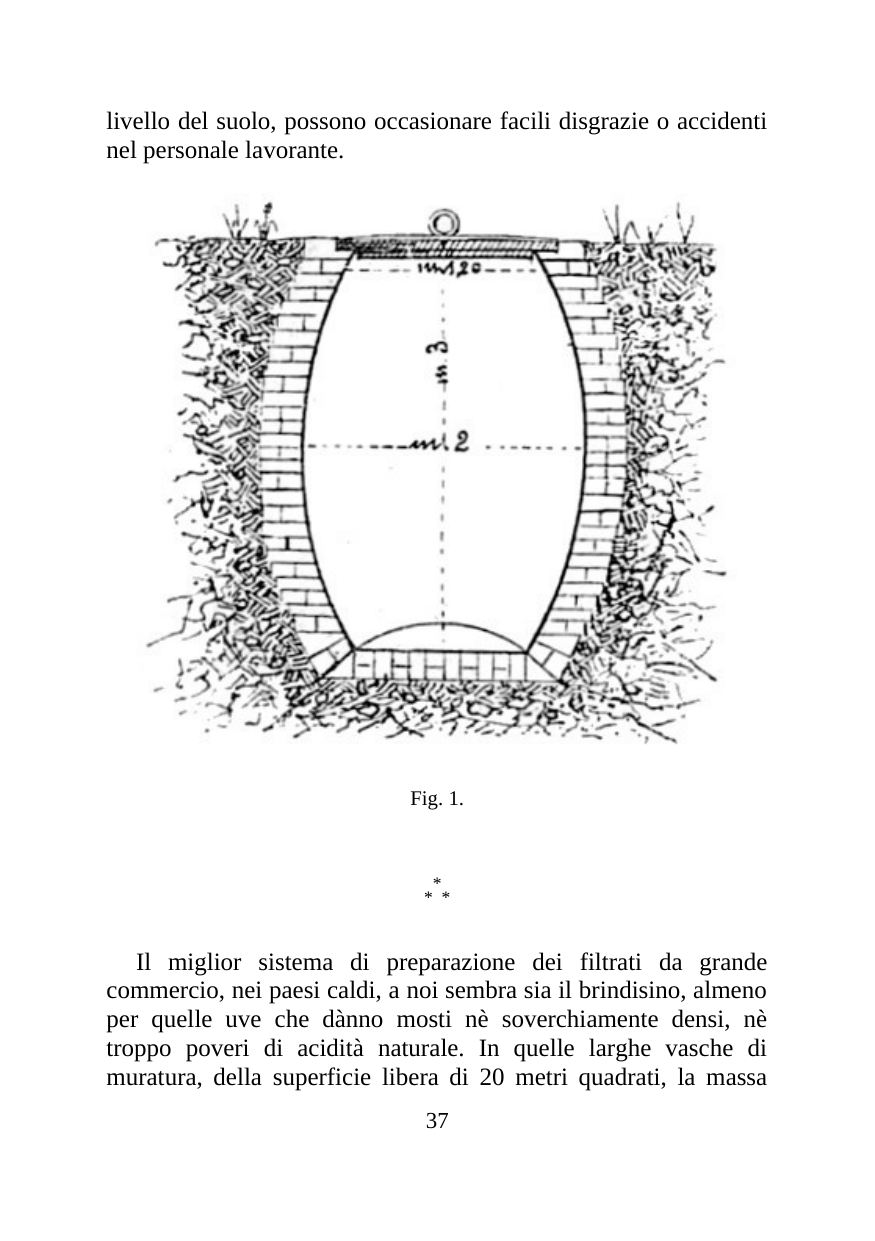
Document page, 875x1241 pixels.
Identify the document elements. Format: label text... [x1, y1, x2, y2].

text *** [106, 873, 768, 908]
picture [124, 181, 750, 763]
text livello del suolo, possono occasionare facili disgrazie o accidenti nel personale lavorante. [106, 106, 768, 164]
text Fig. 1. [106, 786, 768, 810]
text Il miglior sistema di preparazione dei filtrati da grande commercio, nei paesi caldi, a noi sembra sia il brindisino, almeno per quelle uve che dànno mosti nè soverchiamente densi, nè troppo poveri di acidità naturale. In quelle larghe vasche di muratura, della superficie libera di 20 metri quadrati, la massa [106, 947, 768, 1090]
